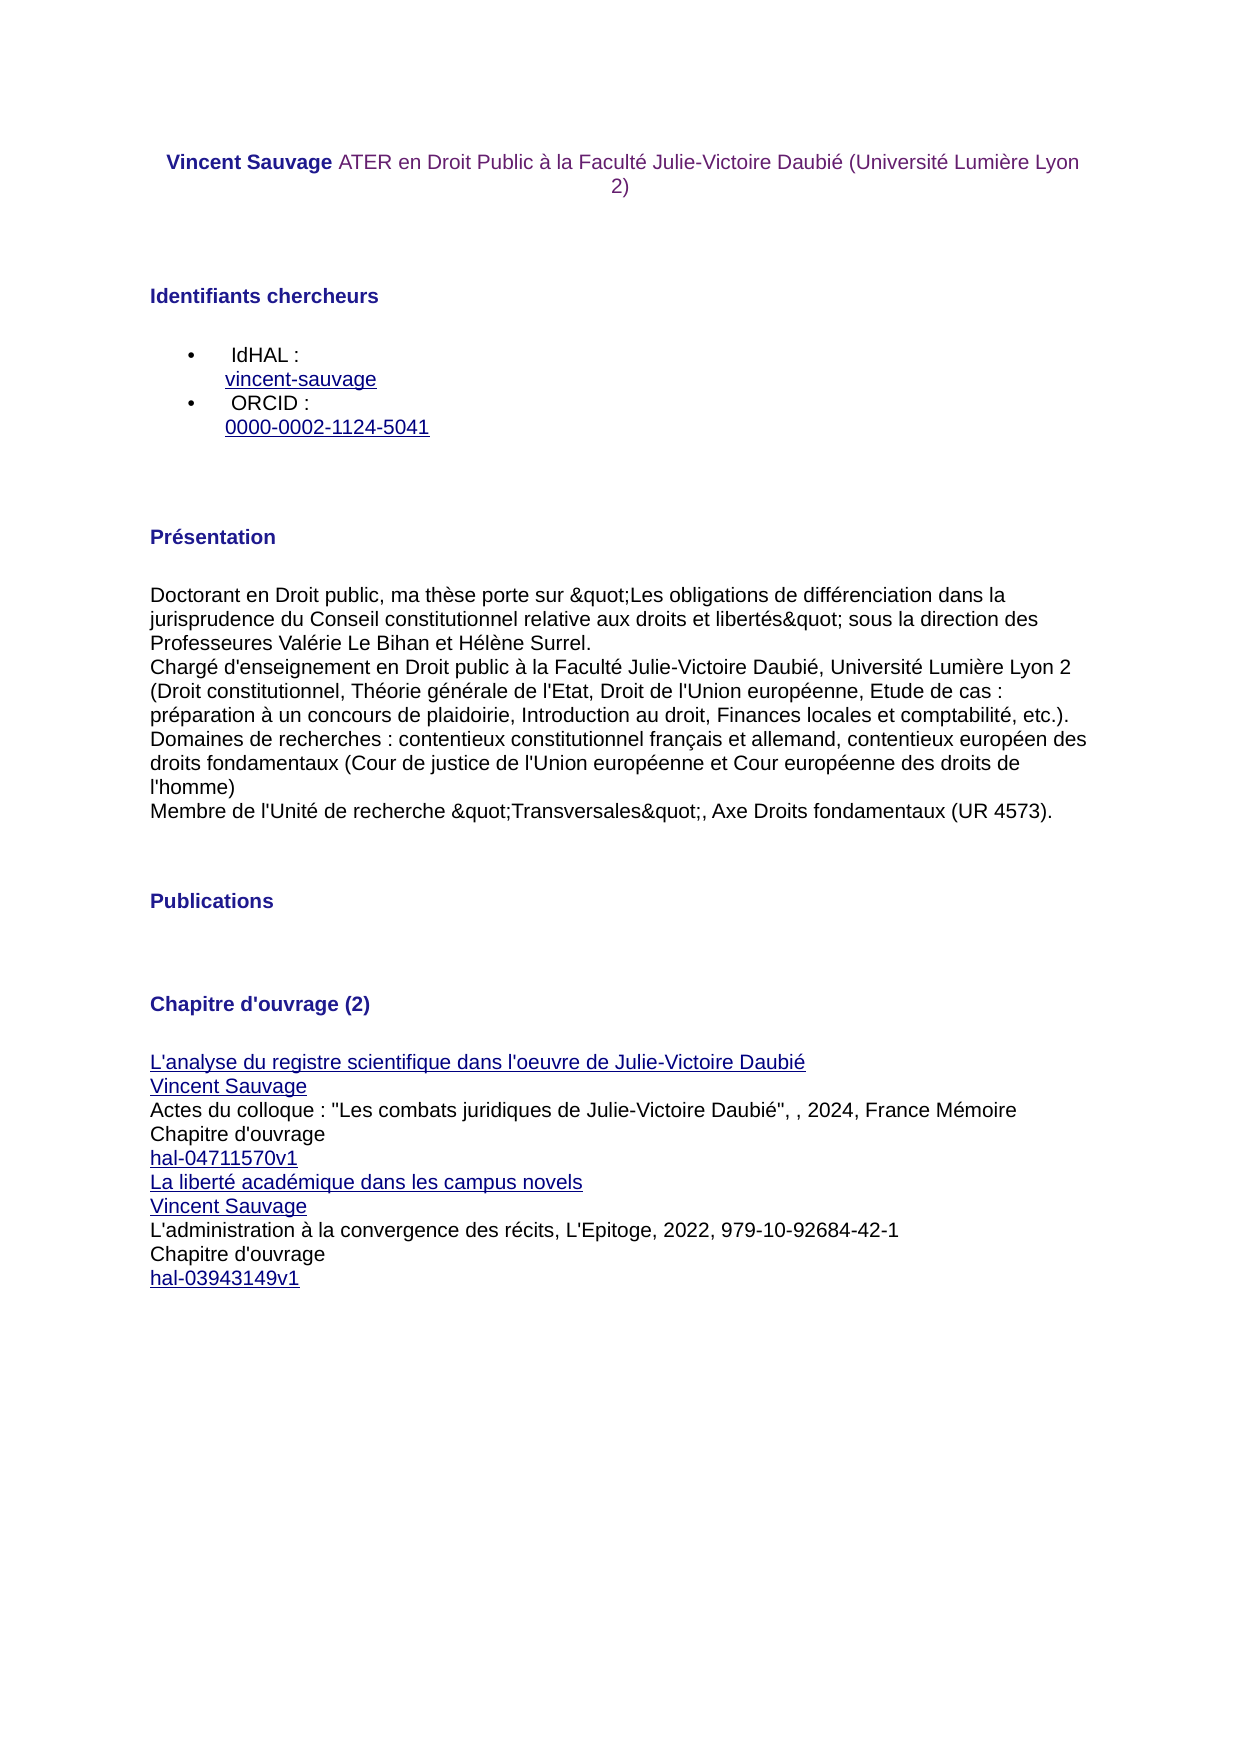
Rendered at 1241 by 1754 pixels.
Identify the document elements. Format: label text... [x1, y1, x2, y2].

table_header L'analyse du registre scientifique dans l'oeuvre de Julie-Victoire Daubié Vincent Sauvage Actes du colloque : "Les combats juridiques de Julie-Victoire Daubié", , 2024, France Mémoire Chapitre d'ouvrage hal-04711570v1 [150, 1050, 1090, 1170]
list ORCID : [187, 391, 1090, 414]
list 0000-0002-1124-5041 [187, 414, 1090, 438]
table_cell La liberté académique dans les campus novels Vincent Sauvage L'administration à la convergence des récits, L'Epitoge, 2022, 979-10-92684-42-1 Chapitre d'ouvrage hal-03943149v1 [150, 1170, 1090, 1289]
subtitle Vincent Sauvage ATER en Droit Public à la Faculté Julie-Victoire Daubié (Université Lumière Lyon 2) [150, 150, 1090, 198]
subtitle Chapitre d'ouvrage (2) [150, 992, 1090, 1016]
subtitle Présentation [150, 525, 1090, 549]
text Doctorant en Droit public, ma thèse porte sur &quot;Les obligations de différenciation dans la jurisprudence du Conseil constitutionnel relative aux droits et libertés&quot; sous la direction des Professeures Valérie Le Bihan et Hélène Surrel. [150, 583, 1090, 655]
text Chargé d'enseignement en Droit public à la Faculté Julie-Victoire Daubié, Université Lumière Lyon 2 (Droit constitutionnel, Théorie générale de l'Etat, Droit de l'Union européenne, Etude de cas : préparation à un concours de plaidoirie, Introduction au droit, Finances locales et comptabilité, etc.). [150, 655, 1090, 727]
list IdHAL : [187, 343, 1090, 367]
subtitle Publications [150, 888, 1090, 912]
subtitle Identifiants chercheurs [150, 284, 1090, 308]
text Membre de l'Unité de recherche &quot;Transversales&quot;, Axe Droits fondamentaux (UR 4573). [150, 799, 1090, 823]
list vincent-sauvage [187, 367, 1090, 391]
text Domaines de recherches : contentieux constitutionnel français et allemand, contentieux européen des droits fondamentaux (Cour de justice de l'Union européenne et Cour européenne des droits de l'homme) [150, 727, 1090, 799]
